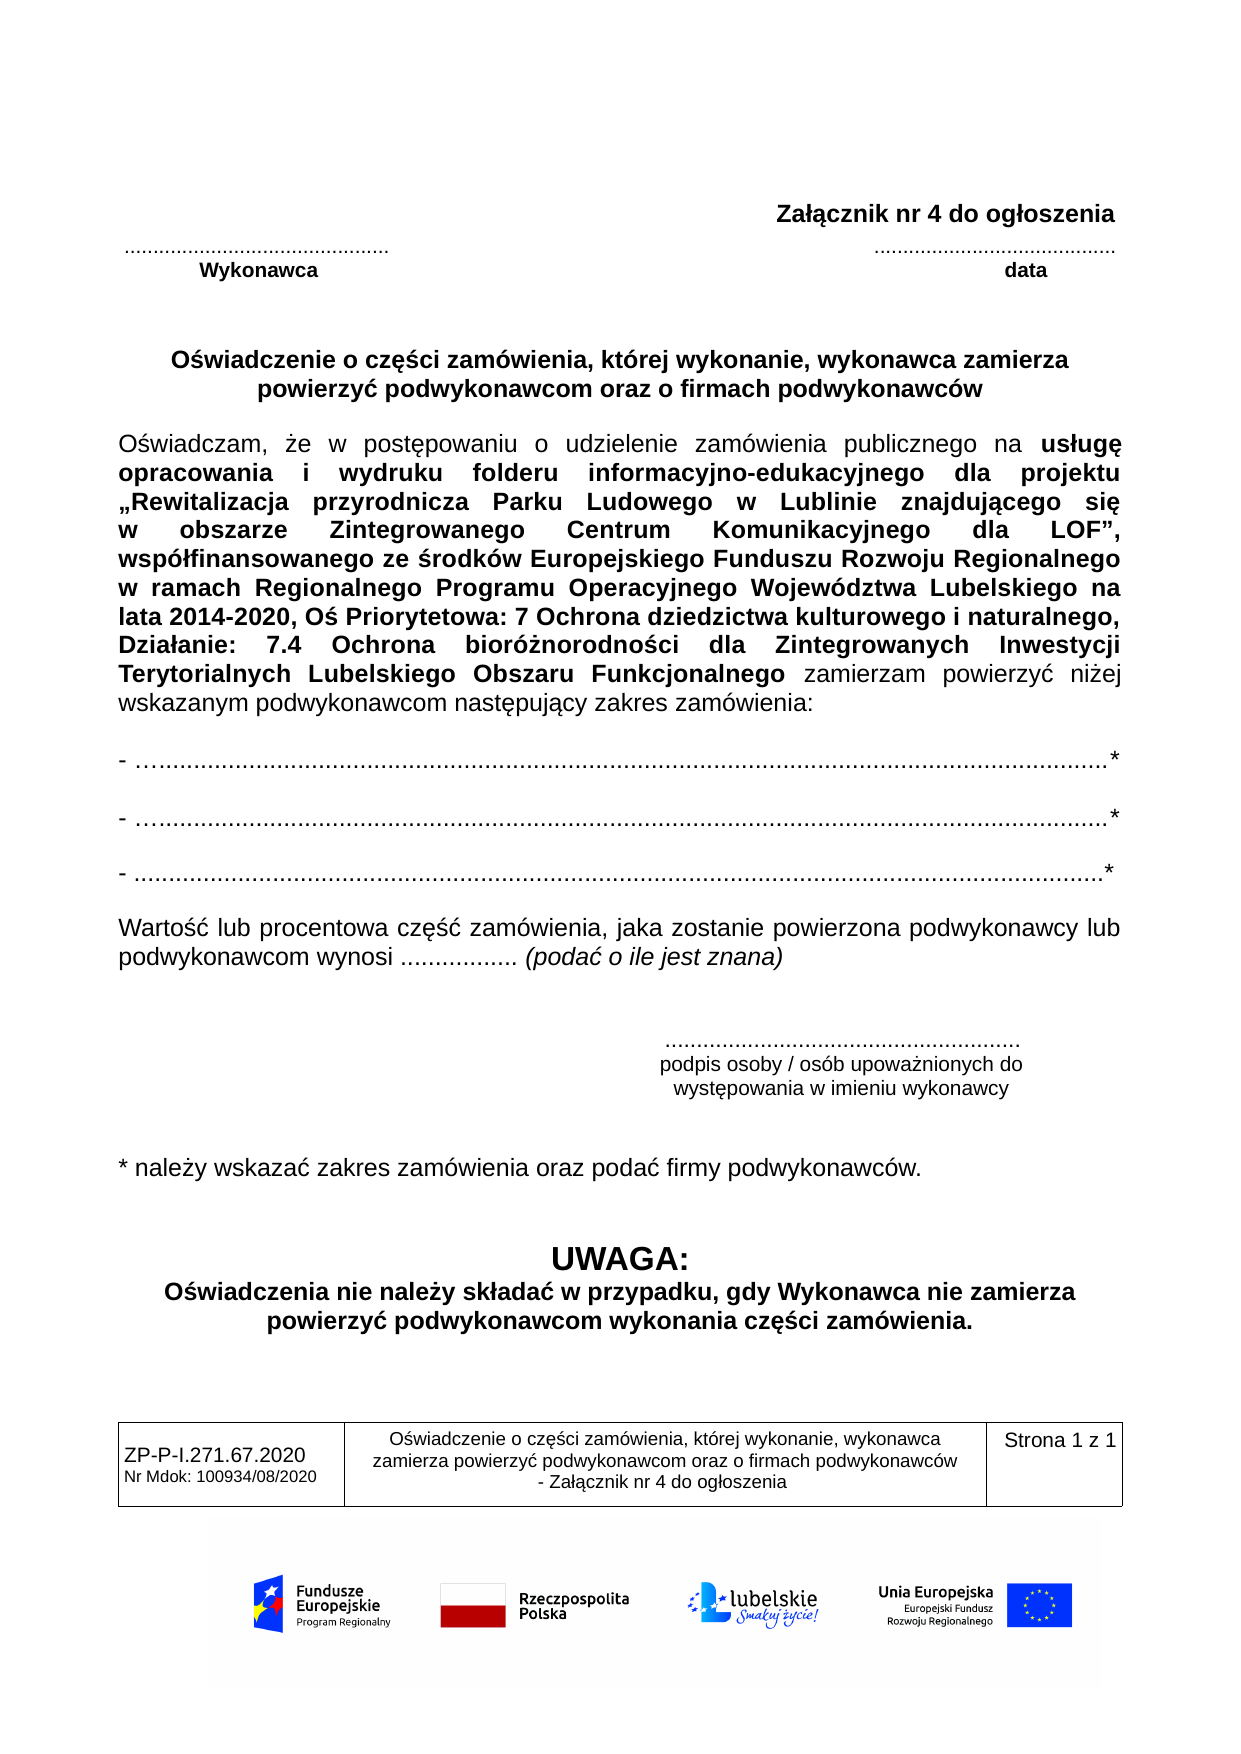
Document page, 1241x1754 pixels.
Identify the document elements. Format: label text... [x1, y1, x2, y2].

text * należy wskazać zakres zamówienia oraz podać firmy podwykonawców. [118, 1152, 1122, 1181]
text - ….........................................................................................................................................* [118, 803, 1122, 831]
text Oświadczam, że w postępowaniu o udzielenie zamówienia publicznego na usługę opracowania i wydruku folderu informacyjno-edukacyjnego dla projektu „Rewitalizacja przyrodnicza Parku Ludowego w Lublinie znajdującego się w obszarze Zintegrowanego Centrum Komunikacyjnego dla LOF”, współfinansowanego ze środków Europejskiego Funduszu Rozwoju Regionalnego w ramach Regionalnego Programu Operacyjnego Województwa Lubelskiego na lata 2014-2020, Oś Priorytetowa: 7 Ochrona dziedzictwa kulturowego i naturalnego, Działanie: 7.4 Ochrona bioróżnorodności dla Zintegrowanych Inwestycji Terytorialnych Lubelskiego Obszaru Funkcjonalnego zamierzam powierzyć niżej wskazanym podwykonawcom następujący zakres zamówienia: [118, 429, 1122, 716]
table_header .............................................. Wykonawca [118, 228, 620, 288]
table_header .......................................... data [620, 228, 1122, 288]
text Wartość lub procentowa część zamówienia, jaka zostanie powierzona podwykonawcy lub podwykonawcom wynosi ................. (podać o ile jest znana) [118, 913, 1122, 970]
text - ............................................................................................................................................* [118, 858, 1122, 887]
text UWAGA: [118, 1239, 1122, 1277]
subtitle Załącznik nr 4 do ogłoszenia [118, 199, 1122, 228]
text Oświadczenie o części zamówienia, której wykonanie, wykonawca zamierza powierzyć podwykonawcom oraz o firmach podwykonawców [118, 345, 1122, 403]
text ........................................................ [563, 1026, 1122, 1052]
picture [208, 1518, 1102, 1689]
text Oświadczenia nie należy składać w przypadku, gdy Wykonawca nie zamierza powierzyć podwykonawcom wykonania części zamówienia. [118, 1277, 1122, 1335]
text - ….........................................................................................................................................* [118, 745, 1122, 774]
text podpis osoby / osób upoważnionych do występowania w imieniu wykonawcy [560, 1052, 1122, 1100]
